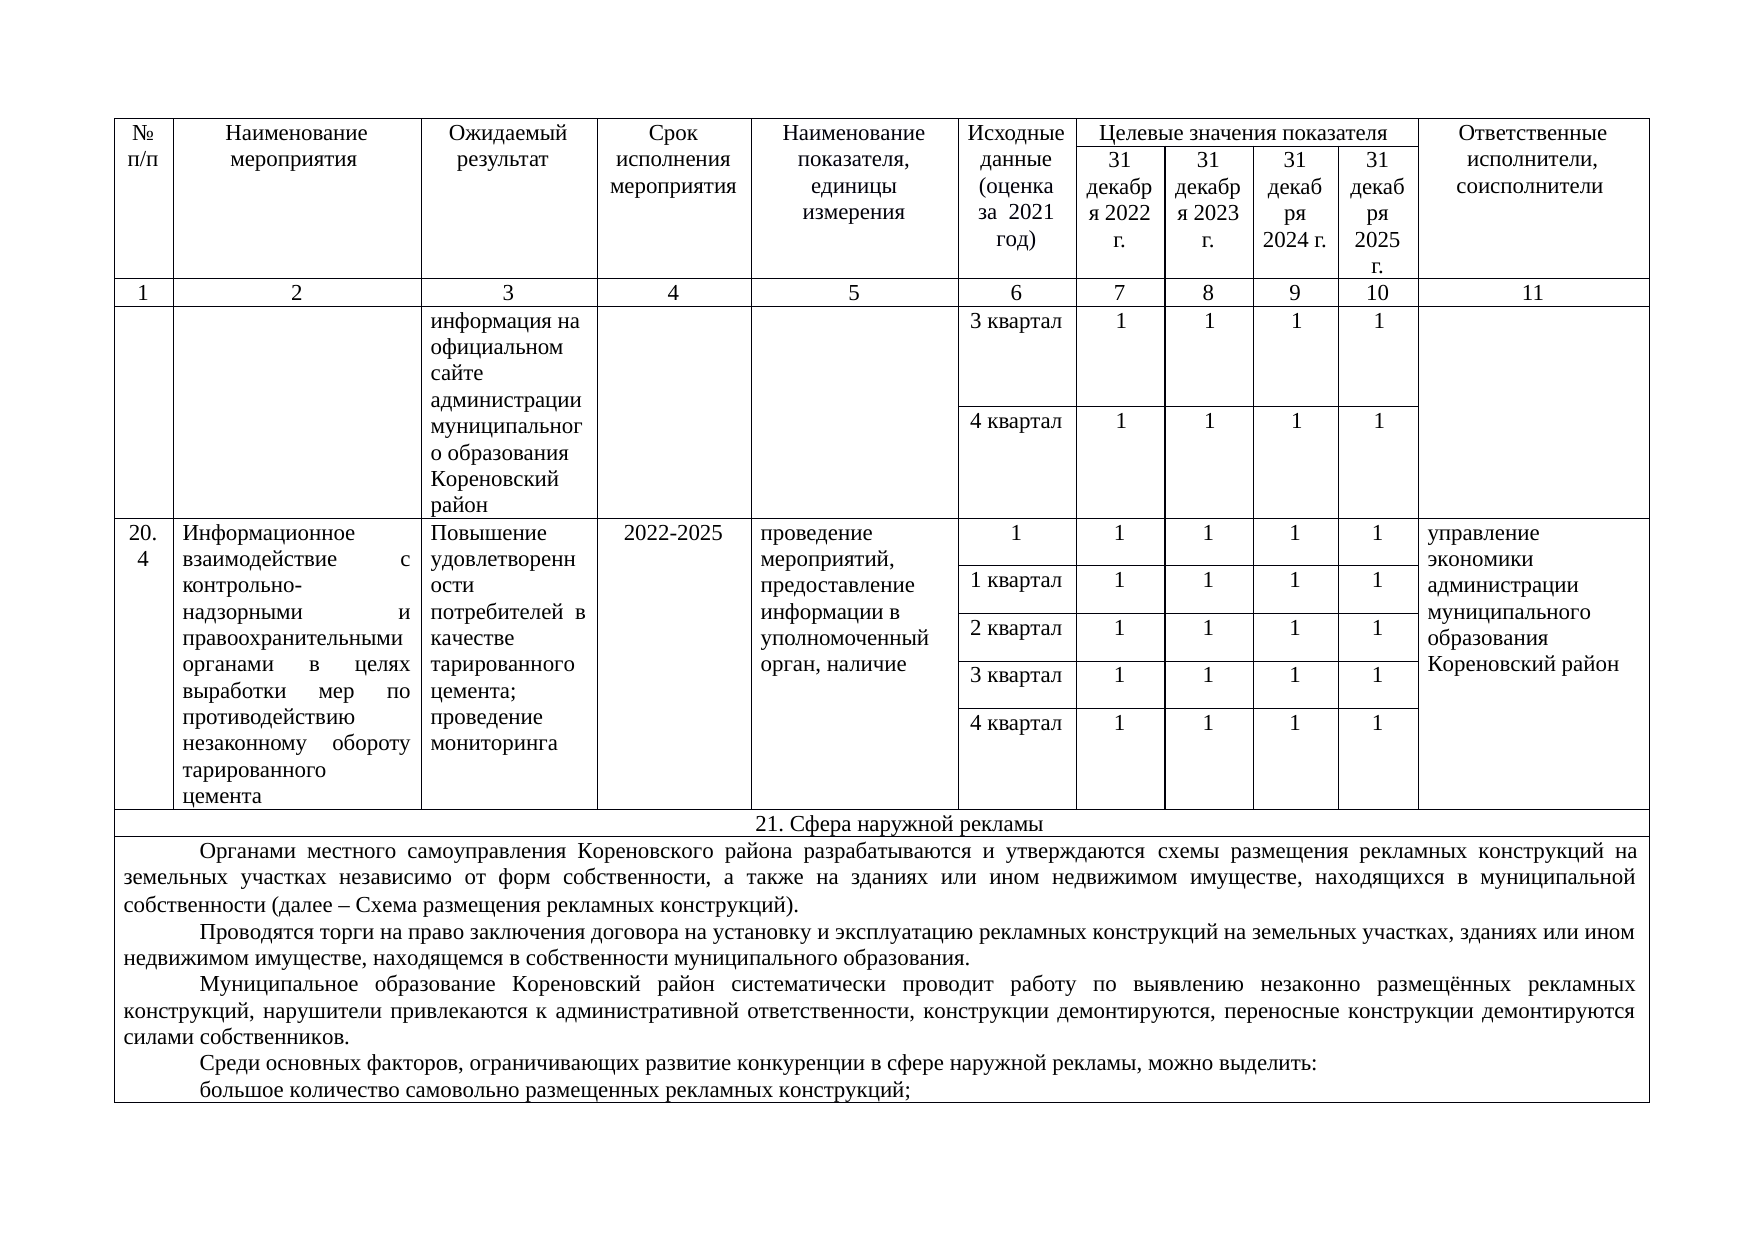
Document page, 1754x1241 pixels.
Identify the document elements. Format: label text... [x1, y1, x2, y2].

table_cell 1 [1077, 407, 1164, 518]
table_cell 9 [1254, 279, 1338, 306]
table_cell 3 [422, 279, 597, 306]
table_cell информация на официальном сайте администрации муниципального образования Кореновский район, наличие [752, 307, 958, 518]
table_cell 31 декабря 2025 г. [1339, 147, 1418, 278]
table_cell 1 [1254, 662, 1338, 708]
table_cell [598, 307, 751, 518]
table_cell 5 [752, 279, 958, 306]
table_cell 1 [1077, 614, 1164, 661]
table_cell [115, 307, 173, 518]
table_header Ответственные исполнители, соисполнители [1419, 119, 1649, 278]
table_cell 21. Сфера наружной рекламы [115, 810, 1649, 836]
table_cell 1 [1254, 407, 1338, 518]
table_cell проведение мероприятий, предоставление информации в уполномоченный орган, наличие [752, 519, 958, 808]
table_cell 1 [1339, 709, 1418, 808]
table_cell 7 [1077, 279, 1164, 306]
table_cell 4 [598, 279, 751, 306]
table_header Исходные данные (оценка за 2021 год) [959, 119, 1076, 278]
table_cell 1 [1254, 566, 1338, 613]
table_cell Информационное взаимодействие с контрольно-надзорными и правоохранительными органами в целях выработки мер по противодействию незаконному обороту тарированного цемента [174, 519, 421, 808]
table_cell 2 квартал [959, 614, 1076, 661]
table_cell 3 квартал [959, 662, 1076, 708]
table_cell 11 [1419, 279, 1649, 306]
table_cell 1 [1166, 307, 1253, 406]
table_header Ожидаемый результат [422, 119, 597, 278]
table_cell 1 [1339, 407, 1418, 518]
table_cell 1 [1254, 709, 1338, 808]
table_header Наименование мероприятия [174, 119, 421, 278]
table_cell 1 [1254, 519, 1338, 565]
table_cell 1 [1166, 407, 1253, 518]
table_cell 1 [1166, 519, 1253, 565]
table_cell 1 [1077, 709, 1164, 808]
table_cell 2022-2025 [598, 519, 751, 808]
table_cell [174, 307, 421, 518]
table_cell 31 декабря 2022 г. [1077, 147, 1164, 278]
table_header № п/п [115, 119, 173, 278]
table_cell 1 [1077, 662, 1164, 708]
table_cell управление экономики администрации муниципального образования Кореновский район [1419, 307, 1649, 518]
table_cell 1 [1166, 709, 1253, 808]
table_cell 1 [1166, 662, 1253, 708]
table_cell 1 [1166, 614, 1253, 661]
table_cell 6 [959, 279, 1076, 306]
table_cell 1 [1339, 662, 1418, 708]
table_cell 2 [174, 279, 421, 306]
table_cell 4 квартал [959, 709, 1076, 808]
table_cell 10 [1339, 279, 1418, 306]
table_cell 8 [1166, 279, 1253, 306]
table_header Наименование показателя, единицы измерения [752, 119, 958, 278]
table_cell 1 [1077, 566, 1164, 613]
table_cell Органами местного самоуправления Кореновского района разрабатываются и утверждаются схемы размещения рекламных конструкций на земельных участках независимо от форм собственности, а также на зданиях или ином недвижимом имуществе, находящихся в муниципальной собственности (далее – Схема размещения рекламных конструкций). Проводятся торги на право заключения договора на установку и эксплуатацию рекламных конструкций на земельных участках, зданиях или ином недвижимом имуществе, находящемся в собственности муниципального образования. Муниципальное образование Кореновский район систематически проводит работу по выявлению незаконно размещённых рекламных конструкций, нарушители привлекаются к административной ответственности, конструкции демонтируются, переносные конструкции демонтируются силами собственников. Среди основных факторов, ограничивающих развитие конкуренции в сфере наружной рекламы, можно выделить: большое количество самовольно размещенных рекламных конструкций; [115, 837, 1649, 1102]
table_cell Повышение удовлетворенности потребителей в качестве тарированного цемента; проведение мониторинга [422, 519, 597, 808]
table_cell 31 декабря 2023 г. [1166, 147, 1253, 278]
table_cell 1 [1077, 519, 1164, 565]
table_cell 3 квартал [959, 307, 1076, 406]
table_cell обеспечение доступа потребителей к информации о строительных материалах, изделиях и конструкций, производимых в Кореновском районе; информация на официальном сайте администрации муниципального образования Кореновский район [422, 307, 597, 518]
table_cell 1 квартал [959, 566, 1076, 613]
table_cell 1 [1339, 519, 1418, 565]
table_cell 20.4 [115, 519, 173, 808]
table_cell 1 [1077, 307, 1164, 406]
table_cell 1 [1254, 307, 1338, 406]
table_header Срок исполнения мероприятия [598, 119, 751, 278]
table_cell 1 [1339, 307, 1418, 406]
table_cell 1 [115, 279, 173, 306]
table_cell 31 декабря 2024 г. [1254, 147, 1338, 278]
table_cell управление экономики администрации муниципального образования Кореновский район [1419, 519, 1649, 808]
table_cell 1 [1166, 566, 1253, 613]
table_cell 1 [1254, 614, 1338, 661]
table_cell 1 [959, 519, 1076, 565]
table_cell 1 [1339, 566, 1418, 613]
table_cell 1 [1339, 614, 1418, 661]
table_header Целевые значения показателя [1077, 119, 1418, 146]
table_cell 4 квартал [959, 407, 1076, 518]
